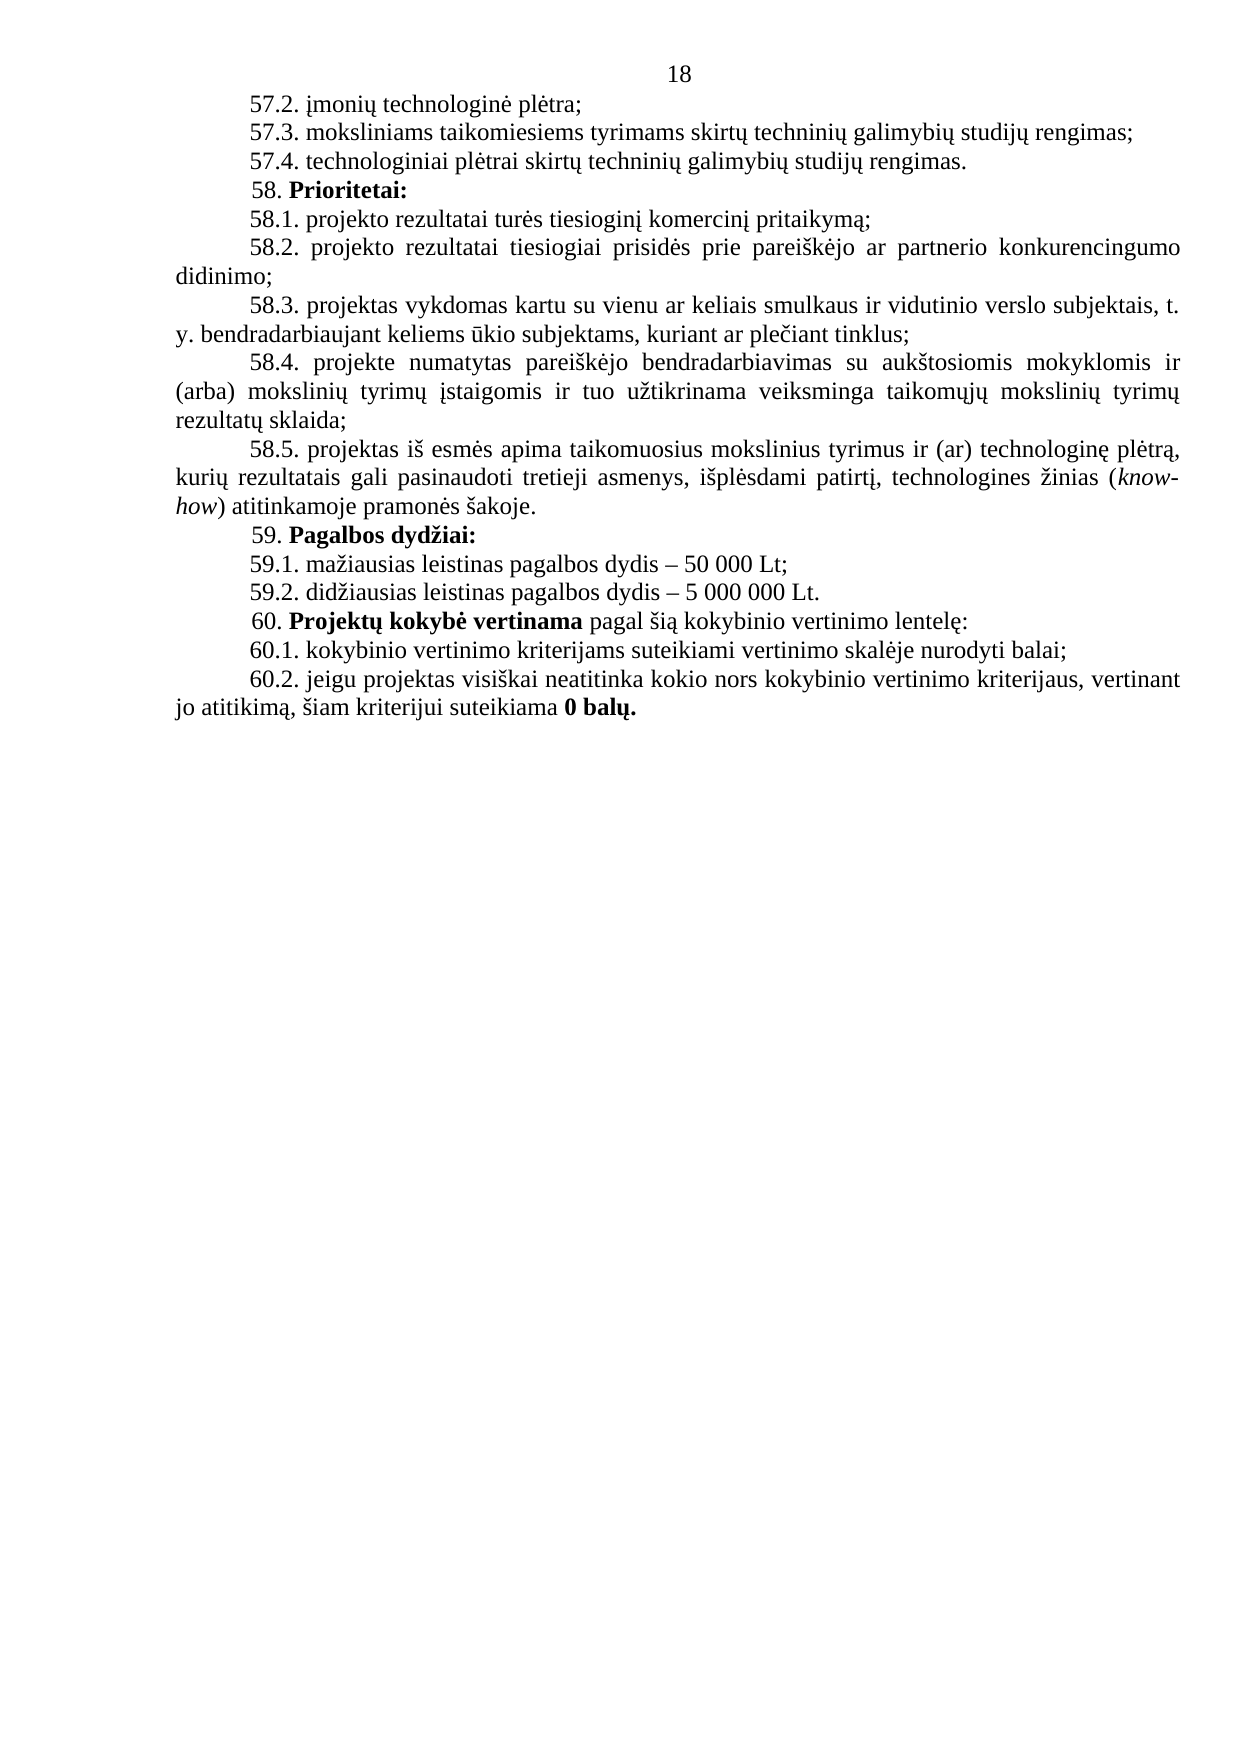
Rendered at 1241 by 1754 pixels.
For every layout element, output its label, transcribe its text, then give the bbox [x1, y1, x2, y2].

text 58.1. projekto rezultatai turės tiesioginį komercinį pritaikymą; [175, 204, 1181, 232]
text 59. Pagalbos dydžiai: [177, 520, 1181, 549]
text 57.4. technologiniai plėtrai skirtų techninių galimybių studijų rengimas. [175, 146, 1181, 175]
text 59.2. didžiausias leistinas pagalbos dydis – 5 000 000 Lt. [175, 577, 1181, 606]
text 58.4. projekte numatytas pareiškėjo bendradarbiavimas su aukštosiomis mokyklomis ir (arba) mokslinių tyrimų įstaigomis ir tuo užtikrinama veiksminga taikomųjų mokslinių tyrimų rezultatų sklaida; [175, 347, 1181, 434]
text 57.3. moksliniams taikomiesiems tyrimams skirtų techninių galimybių studijų rengimas; [175, 117, 1181, 146]
text 59.1. mažiausias leistinas pagalbos dydis – 50 000 Lt; [175, 549, 1181, 577]
text 58.5. projektas iš esmės apima taikomuosius mokslinius tyrimus ir (ar) technologinę plėtrą, kurių rezultatais gali pasinaudoti tretieji asmenys, išplėsdami patirtį, technologines žinias (know-how) atitinkamoje pramonės šakoje. [175, 434, 1181, 520]
text 60.2. jeigu projektas visiškai neatitinka kokio nors kokybinio vertinimo kriterijaus, vertinant jo atitikimą, šiam kriterijui suteikiama 0 balų. [175, 664, 1181, 721]
text 58.2. projekto rezultatai tiesiogiai prisidės prie pareiškėjo ar partnerio konkurencingumo didinimo; [175, 232, 1181, 290]
text 58.3. projektas vykdomas kartu su vienu ar keliais smulkaus ir vidutinio verslo subjektais, t. y. bendradarbiaujant keliems ūkio subjektams, kuriant ar plečiant tinklus; [175, 290, 1181, 347]
text 60.1. kokybinio vertinimo kriterijams suteikiami vertinimo skalėje nurodyti balai; [175, 635, 1181, 664]
text 57.2. įmonių technologinė plėtra; [175, 89, 1181, 117]
text 60. Projektų kokybė vertinama pagal šią kokybinio vertinimo lentelę: [177, 606, 1181, 635]
text 58. Prioritetai: [177, 175, 1181, 204]
